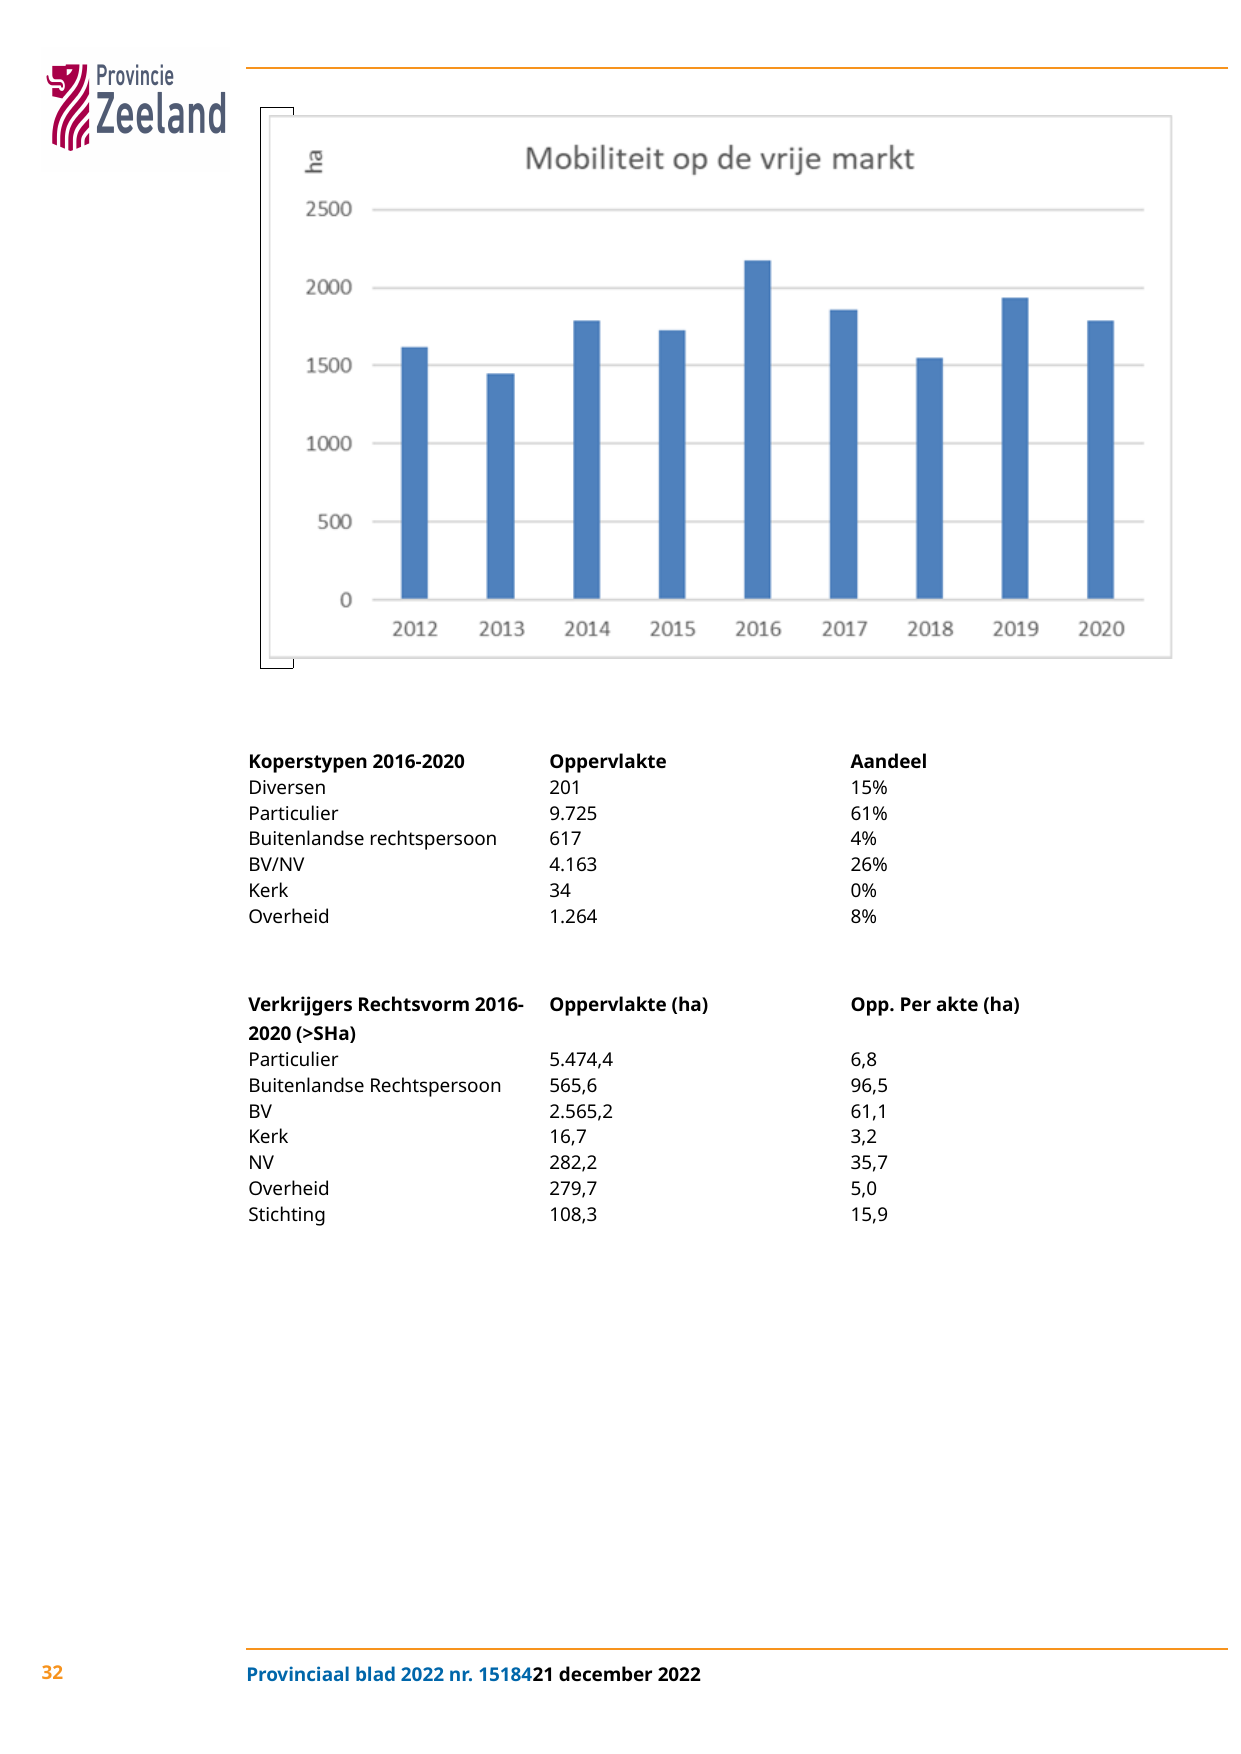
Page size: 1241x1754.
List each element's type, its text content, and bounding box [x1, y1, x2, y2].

picture [268, 115, 1173, 659]
table_cell 26% [850, 851, 1152, 877]
table_cell 565,6 [549, 1072, 850, 1098]
table_cell 4.163 [549, 851, 850, 877]
table_header Oppervlakte [549, 749, 850, 774]
table_cell 617 [549, 826, 850, 851]
table_cell 1.264 [549, 903, 850, 928]
table_cell 6,8 [850, 1046, 1152, 1072]
table_cell 3,2 [850, 1124, 1152, 1149]
table_cell 61% [850, 800, 1152, 826]
table_cell 108,3 [549, 1201, 850, 1226]
picture [41, 47, 231, 172]
table_cell Diversen [248, 774, 549, 800]
table_cell NV [248, 1149, 549, 1175]
table_cell 282,2 [549, 1149, 850, 1175]
table_cell 8% [850, 903, 1152, 928]
table_cell BV/NV [248, 851, 549, 877]
table_cell 15,9 [850, 1201, 1152, 1226]
table_cell Overheid [248, 903, 549, 928]
table_cell 5,0 [850, 1175, 1152, 1201]
table_cell Buitenlandse Rechtspersoon [248, 1072, 549, 1098]
table_cell BV [248, 1098, 549, 1123]
table_cell Buitenlandse rechtspersoon [248, 826, 549, 851]
table_header Verkrijgers Rechtsvorm 2016-2020 (>SHa) [248, 991, 549, 1046]
table_cell 2.565,2 [549, 1098, 850, 1123]
table_cell Kerk [248, 1124, 549, 1149]
table_cell 61,1 [850, 1098, 1152, 1123]
table_cell 0% [850, 877, 1152, 903]
table_cell 4% [850, 826, 1152, 851]
table_header Aandeel [850, 749, 1152, 774]
table_cell Kerk [248, 877, 549, 903]
table_header Oppervlakte (ha) [549, 991, 850, 1046]
table_cell Overheid [248, 1175, 549, 1201]
table_cell 9.725 [549, 800, 850, 826]
table_cell Stichting [248, 1201, 549, 1226]
table_header Koperstypen 2016-2020 [248, 749, 549, 774]
table_header Opp. Per akte (ha) [850, 991, 1152, 1046]
table_cell 96,5 [850, 1072, 1152, 1098]
table_cell 279,7 [549, 1175, 850, 1201]
table_cell 5.474,4 [549, 1046, 850, 1072]
table_cell 201 [549, 774, 850, 800]
table_cell Particulier [248, 800, 549, 826]
table_cell Particulier [248, 1046, 549, 1072]
table_cell 16,7 [549, 1124, 850, 1149]
table_cell 34 [549, 877, 850, 903]
table_cell 15% [850, 774, 1152, 800]
table_cell 35,7 [850, 1149, 1152, 1175]
